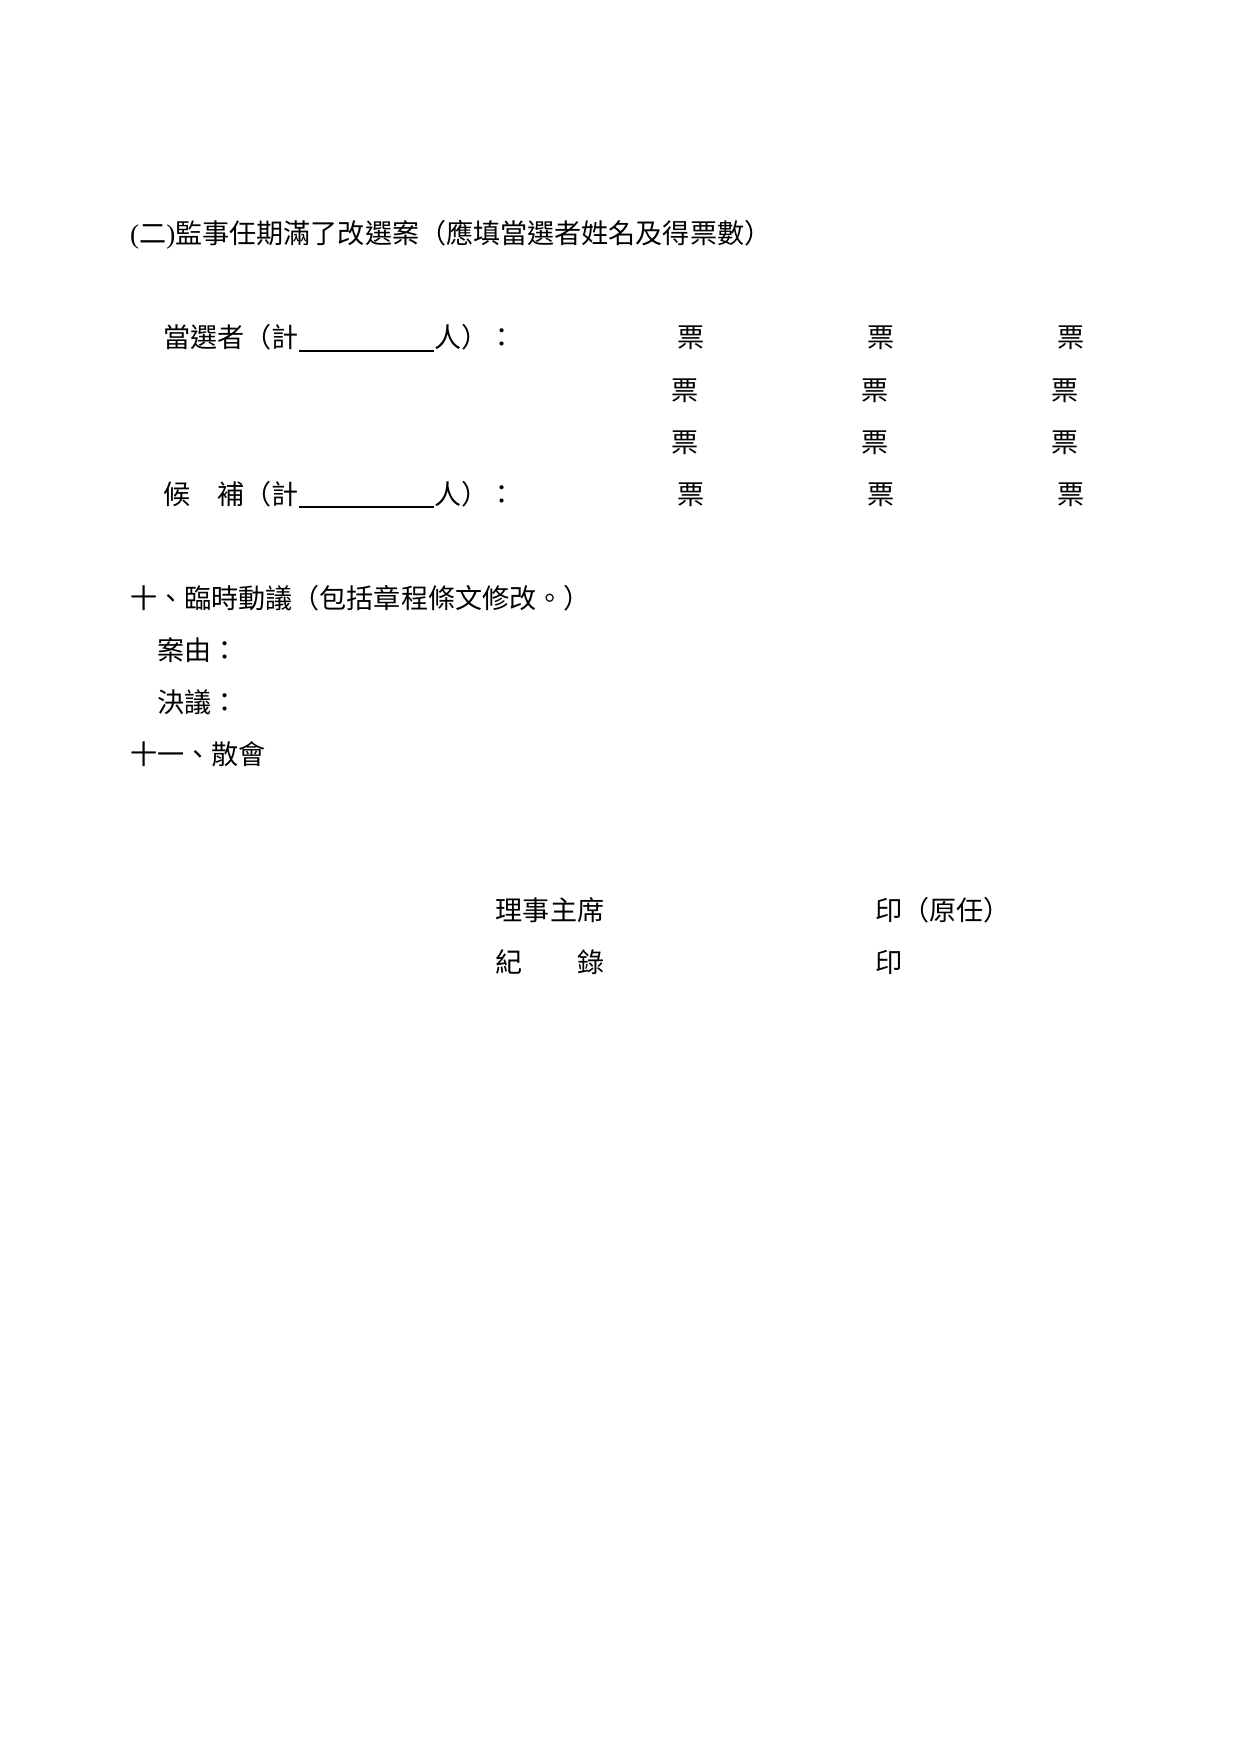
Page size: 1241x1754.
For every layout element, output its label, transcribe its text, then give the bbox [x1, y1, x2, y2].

text 案由： [130, 619, 1110, 671]
text 十、臨時動議（包括章程條文修改。） [130, 567, 1110, 619]
text (二)監事任期滿了改選案（應填當選者姓名及得票數） [130, 202, 1110, 254]
text 候 補（計 人）： 票 票 票 [130, 462, 1110, 514]
text 理事主席 印（原任） [482, 879, 1110, 931]
text 當選者（計 人）： 票 票 票 [130, 306, 1110, 358]
text 票 票 票 [130, 410, 1110, 462]
text 紀 錄 印 [482, 931, 1110, 983]
text 決議： [130, 671, 1110, 723]
text 票 票 票 [130, 358, 1110, 410]
text 十一、散會 [130, 723, 1110, 775]
